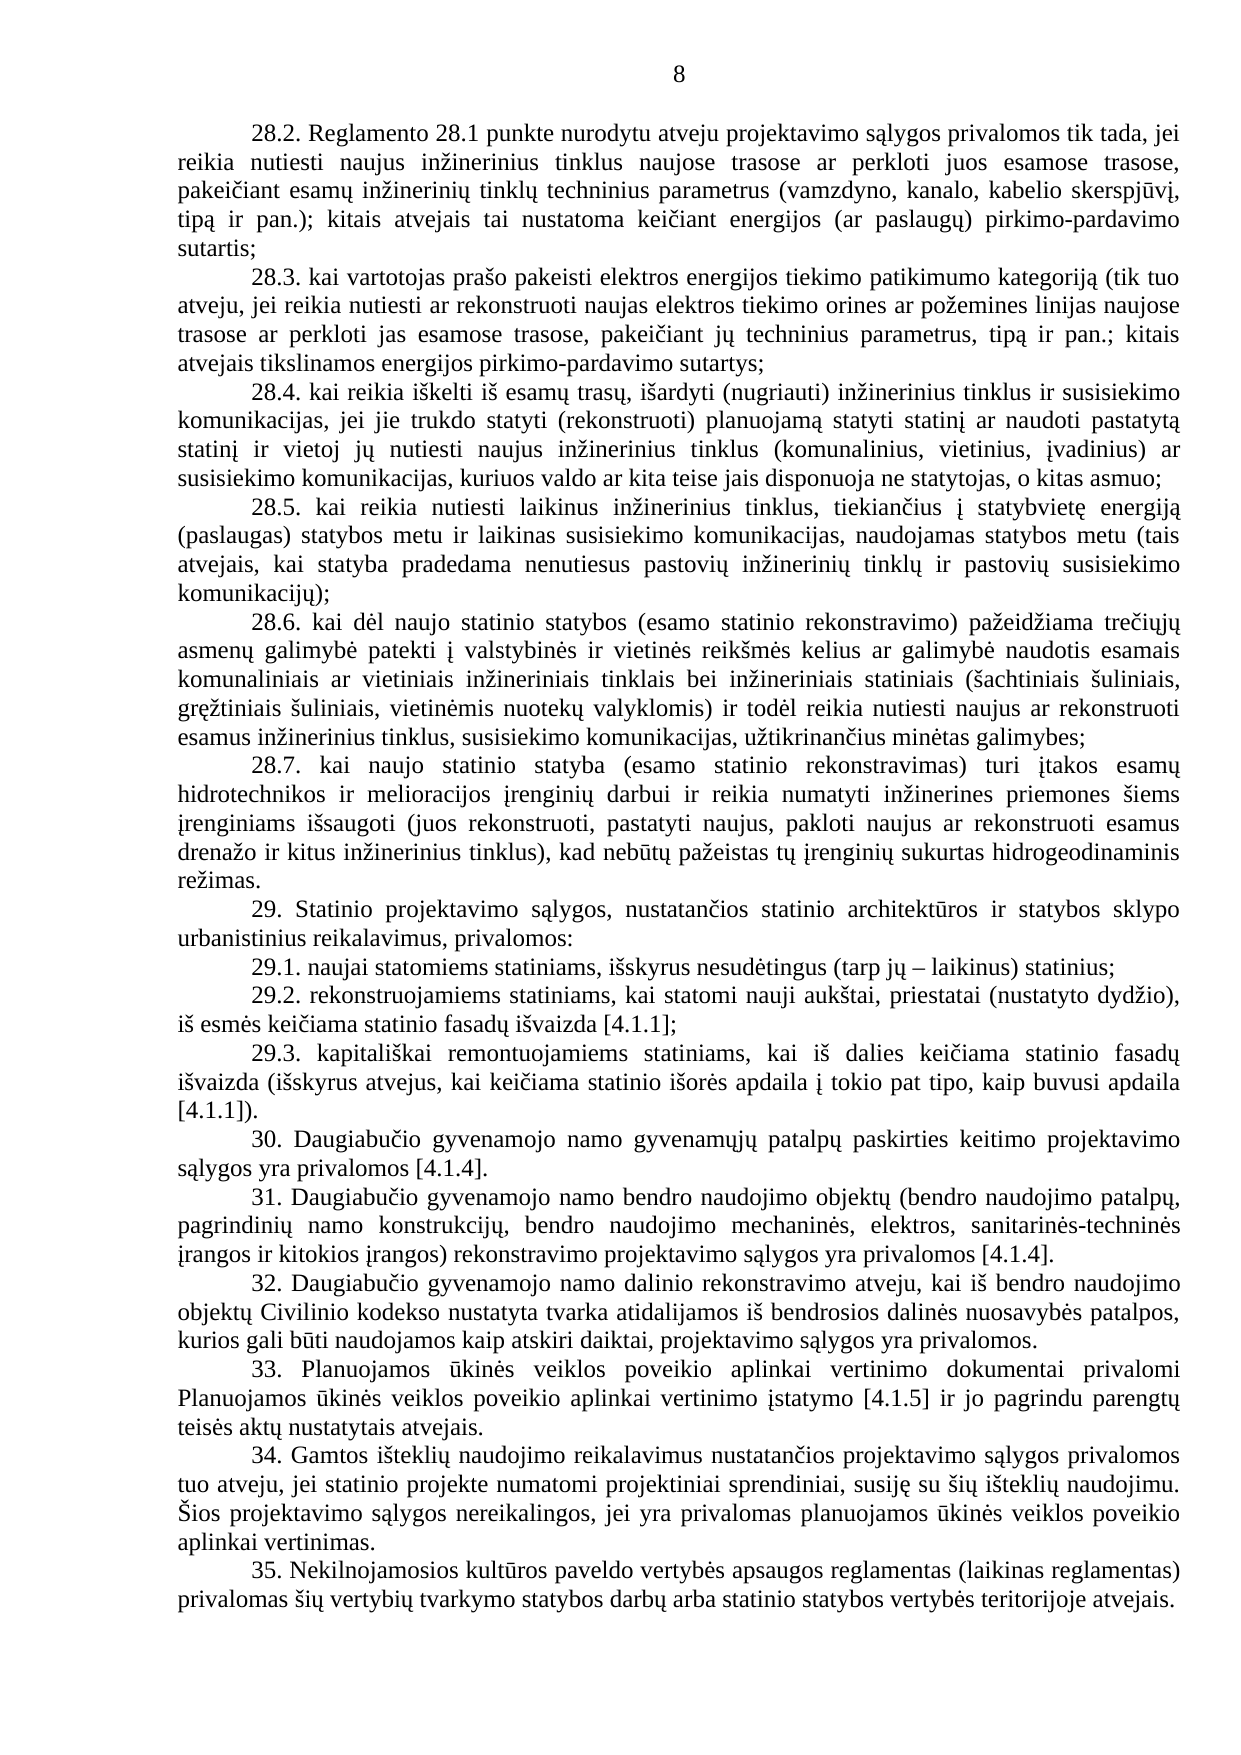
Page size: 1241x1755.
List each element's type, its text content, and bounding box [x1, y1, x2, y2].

text 29.2. rekonstruojamiems statiniams, kai statomi nauji aukštai, priestatai (nustatyto dydžio), iš esmės keičiama statinio fasadų išvaizda [4.1.1]; [177, 981, 1181, 1038]
text 29.3. kapitališkai remontuojamiems statiniams, kai iš dalies keičiama statinio fasadų išvaizda (išskyrus atvejus, kai keičiama statinio išorės apdaila į tokio pat tipo, kaip buvusi apdaila [4.1.1]). [177, 1038, 1181, 1124]
text 28.7. kai naujo statinio statyba (esamo statinio rekonstravimas) turi įtakos esamų hidrotechnikos ir melioracijos įrenginių darbui ir reikia numatyti inžinerines priemones šiems įrenginiams išsaugoti (juos rekonstruoti, pastatyti naujus, pakloti naujus ar rekonstruoti esamus drenažo ir kitus inžinerinius tinklus), kad nebūtų pažeistas tų įrenginių sukurtas hidrogeodinaminis režimas. [177, 751, 1181, 894]
text 35. Nekilnojamosios kultūros paveldo vertybės apsaugos reglamentas (laikinas reglamentas) privalomas šių vertybių tvarkymo statybos darbų arba statinio statybos vertybės teritorijoje atvejais. [177, 1556, 1181, 1613]
text 32. Daugiabučio gyvenamojo namo dalinio rekonstravimo atveju, kai iš bendro naudojimo objektų Civilinio kodekso nustatyta tvarka atidalijamos iš bendrosios dalinės nuosavybės patalpos, kurios gali būti naudojamos kaip atskiri daiktai, projektavimo sąlygos yra privalomos. [177, 1268, 1181, 1354]
text 30. Daugiabučio gyvenamojo namo gyvenamųjų patalpų paskirties keitimo projektavimo sąlygos yra privalomos [4.1.4]. [177, 1124, 1181, 1182]
text 29.1. naujai statomiems statiniams, išskyrus nesudėtingus (tarp jų – laikinus) statinius; [177, 952, 1181, 981]
text 28.3. kai vartotojas prašo pakeisti elektros energijos tiekimo patikimumo kategoriją (tik tuo atveju, jei reikia nutiesti ar rekonstruoti naujas elektros tiekimo orines ar požemines linijas naujose trasose ar perkloti jas esamose trasose, pakeičiant jų techninius parametrus, tipą ir pan.; kitais atvejais tikslinamos energijos pirkimo-pardavimo sutartys; [177, 262, 1181, 377]
text 33. Planuojamos ūkinės veiklos poveikio aplinkai vertinimo dokumentai privalomi Planuojamos ūkinės veiklos poveikio aplinkai vertinimo įstatymo [4.1.5] ir jo pagrindu parengtų teisės aktų nustatytais atvejais. [177, 1354, 1181, 1441]
text 29. Statinio projektavimo sąlygos, nustatančios statinio architektūros ir statybos sklypo urbanistinius reikalavimus, privalomos: [177, 894, 1181, 952]
text 34. Gamtos išteklių naudojimo reikalavimus nustatančios projektavimo sąlygos privalomos tuo atveju, jei statinio projekte numatomi projektiniai sprendiniai, susiję su šių išteklių naudojimu. Šios projektavimo sąlygos nereikalingos, jei yra privalomas planuojamos ūkinės veiklos poveikio aplinkai vertinimas. [177, 1441, 1181, 1556]
text 28.2. Reglamento 28.1 punkte nurodytu atveju projektavimo sąlygos privalomos tik tada, jei reikia nutiesti naujus inžinerinius tinklus naujose trasose ar perkloti juos esamose trasose, pakeičiant esamų inžinerinių tinklų techninius parametrus (vamzdyno, kanalo, kabelio skerspjūvį, tipą ir pan.); kitais atvejais tai nustatoma keičiant energijos (ar paslaugų) pirkimo-pardavimo sutartis; [177, 118, 1181, 262]
text 31. Daugiabučio gyvenamojo namo bendro naudojimo objektų (bendro naudojimo patalpų, pagrindinių namo konstrukcijų, bendro naudojimo mechaninės, elektros, sanitarinės-techninės įrangos ir kitokios įrangos) rekonstravimo projektavimo sąlygos yra privalomos [4.1.4]. [177, 1182, 1181, 1268]
text 28.6. kai dėl naujo statinio statybos (esamo statinio rekonstravimo) pažeidžiama trečiųjų asmenų galimybė patekti į valstybinės ir vietinės reikšmės kelius ar galimybė naudotis esamais komunaliniais ar vietiniais inžineriniais tinklais bei inžineriniais statiniais (šachtiniais šuliniais, gręžtiniais šuliniais, vietinėmis nuotekų valyklomis) ir todėl reikia nutiesti naujus ar rekonstruoti esamus inžinerinius tinklus, susisiekimo komunikacijas, užtikrinančius minėtas galimybes; [177, 607, 1181, 751]
text 28.5. kai reikia nutiesti laikinus inžinerinius tinklus, tiekiančius į statybvietę energiją (paslaugas) statybos metu ir laikinas susisiekimo komunikacijas, naudojamas statybos metu (tais atvejais, kai statyba pradedama nenutiesus pastovių inžinerinių tinklų ir pastovių susisiekimo komunikacijų); [177, 492, 1181, 607]
text 28.4. kai reikia iškelti iš esamų trasų, išardyti (nugriauti) inžinerinius tinklus ir susisiekimo komunikacijas, jei jie trukdo statyti (rekonstruoti) planuojamą statyti statinį ar naudoti pastatytą statinį ir vietoj jų nutiesti naujus inžinerinius tinklus (komunalinius, vietinius, įvadinius) ar susisiekimo komunikacijas, kuriuos valdo ar kita teise jais disponuoja ne statytojas, o kitas asmuo; [177, 377, 1181, 492]
